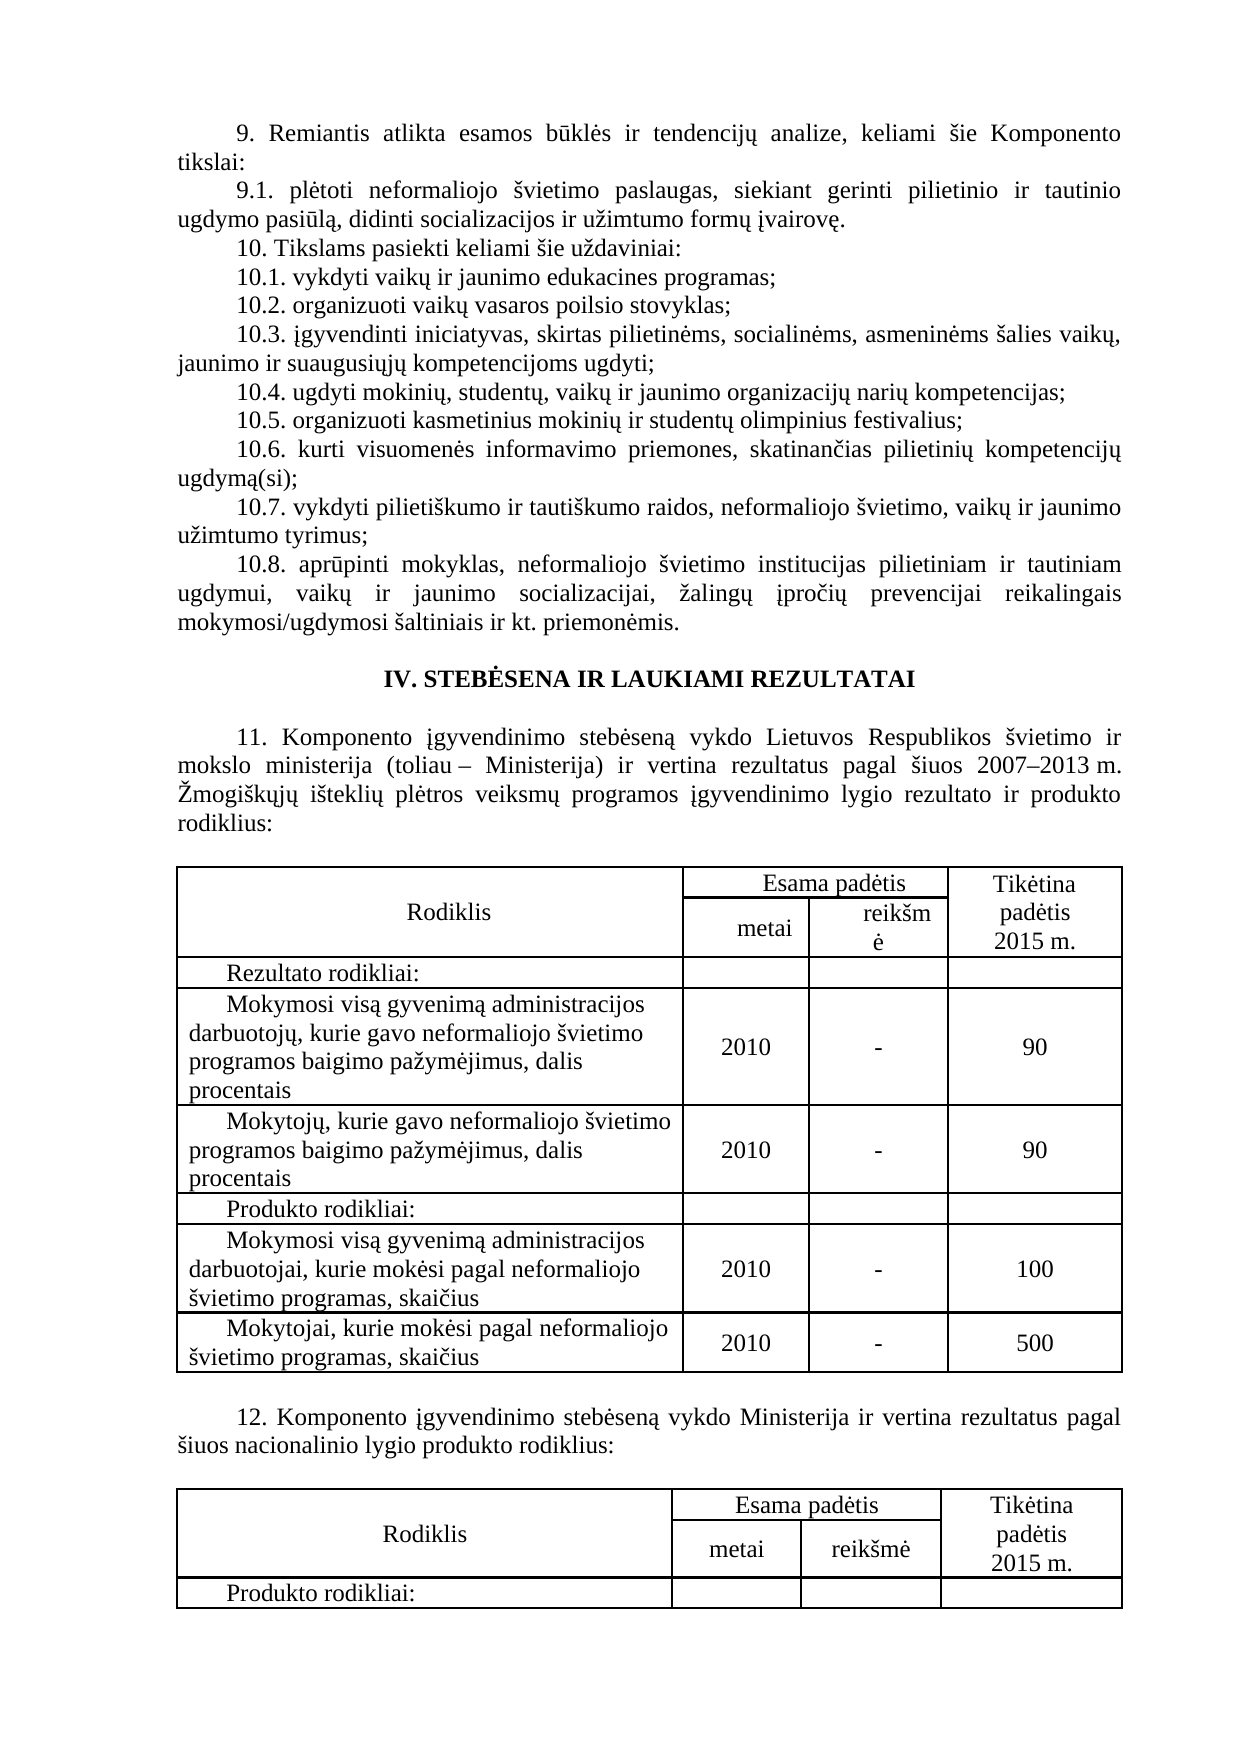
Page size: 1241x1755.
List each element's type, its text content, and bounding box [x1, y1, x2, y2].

table_header Rodiklis [178, 868, 682, 956]
table_cell [684, 1194, 808, 1223]
table_cell Produkto rodikliai: [178, 1579, 671, 1607]
table_cell [673, 1579, 800, 1607]
table_cell 500 [949, 1314, 1121, 1371]
table_cell - [810, 1225, 947, 1311]
table_header Esama padėtis [673, 1490, 940, 1519]
table_cell 90 [949, 989, 1121, 1104]
table_cell [942, 1579, 1121, 1607]
table_cell 2010 [684, 989, 808, 1104]
table_cell [810, 1194, 947, 1223]
text 10.1. vykdyti vaikų ir jaunimo edukacines programas; [177, 262, 1122, 291]
table_header Esama padėtis [684, 868, 947, 896]
text 12. Komponento įgyvendinimo stebėseną vykdo Ministerija ir vertina rezultatus pagal šiuos nacionalinio lygio produkto rodiklius: [177, 1402, 1122, 1459]
table_cell - [810, 1106, 947, 1192]
table_cell - [810, 1314, 947, 1371]
text 10.5. organizuoti kasmetinius mokinių ir studentų olimpinius festivalius; [177, 406, 1122, 434]
text 10.8. aprūpinti mokyklas, neformaliojo švietimo institucijas pilietiniam ir tautiniam ugdymui, vaikų ir jaunimo socializacijai, žalingų įpročių prevencijai reikalingais mokymosi/ugdymosi šaltiniais ir kt. priemonėmis. [177, 549, 1122, 636]
table_cell Rezultato rodikliai: [178, 958, 682, 987]
table_cell [802, 1579, 940, 1607]
text 9.1. plėtoti neformaliojo švietimo paslaugas, siekiant gerinti pilietinio ir tautinio ugdymo pasiūlą, didinti socializacijos ir užimtumo formų įvairovę. [177, 176, 1122, 233]
table_cell 100 [949, 1225, 1121, 1311]
text 10.7. vykdyti pilietiškumo ir tautiškumo raidos, neformaliojo švietimo, vaikų ir jaunimo užimtumo tyrimus; [177, 492, 1122, 549]
table_cell Mokymosi visą gyvenimą administracijos darbuotojai, kurie mokėsi pagal neformaliojo švietimo programas, skaičius [178, 1225, 682, 1311]
text 11. Komponento įgyvendinimo stebėseną vykdo Lietuvos Respublikos švietimo ir mokslo ministerija (toliau – Ministerija) ir vertina rezultatus pagal šiuos 2007–2013 m. Žmogiškųjų išteklių plėtros veiksmų programos įgyvendinimo lygio rezultato ir produkto rodiklius: [177, 722, 1122, 837]
text 10.3. įgyvendinti iniciatyvas, skirtas pilietinėms, socialinėms, asmeninėms šalies vaikų, jaunimo ir suaugusiųjų kompetencijoms ugdyti; [177, 319, 1122, 377]
table_cell metai [673, 1521, 800, 1576]
table_cell Produkto rodikliai: [178, 1194, 682, 1223]
table_cell reikšmė [810, 899, 947, 956]
table_header Tikėtina padėtis 2015 m. [949, 868, 1121, 956]
table_cell [949, 958, 1121, 987]
text 10. Tikslams pasiekti keliami šie uždaviniai: [177, 233, 1122, 262]
table_cell - [810, 989, 947, 1104]
table_cell 2010 [684, 1225, 808, 1311]
table_cell Mokymosi visą gyvenimą administracijos darbuotojų, kurie gavo neformaliojo švietimo programos baigimo pažymėjimus, dalis procentais [178, 989, 682, 1104]
text 9. Remiantis atlikta esamos būklės ir tendencijų analize, keliami šie Komponento tikslai: [177, 118, 1122, 176]
table_cell 2010 [684, 1106, 808, 1192]
table_cell [810, 958, 947, 987]
table_header Tikėtina padėtis 2015 m. [942, 1490, 1121, 1576]
table_cell Mokytojai, kurie mokėsi pagal neformaliojo švietimo programas, skaičius [178, 1314, 682, 1371]
table_header Rodiklis [178, 1490, 671, 1576]
text IV. STEBĖSENA IR LAUKIAMI REZULTATAI [177, 664, 1122, 693]
table_cell reikšmė [802, 1521, 940, 1576]
text 10.2. organizuoti vaikų vasaros poilsio stovyklas; [177, 291, 1122, 319]
text 10.4. ugdyti mokinių, studentų, vaikų ir jaunimo organizacijų narių kompetencijas; [177, 377, 1122, 406]
table_cell [949, 1194, 1121, 1223]
table_cell metai [684, 899, 808, 956]
table_cell 90 [949, 1106, 1121, 1192]
text 10.6. kurti visuomenės informavimo priemones, skatinančias pilietinių kompetencijų ugdymą(si); [177, 434, 1122, 492]
table_cell [684, 958, 808, 987]
table_cell 2010 [684, 1314, 808, 1371]
table_cell Mokytojų, kurie gavo neformaliojo švietimo programos baigimo pažymėjimus, dalis procentais [178, 1106, 682, 1192]
